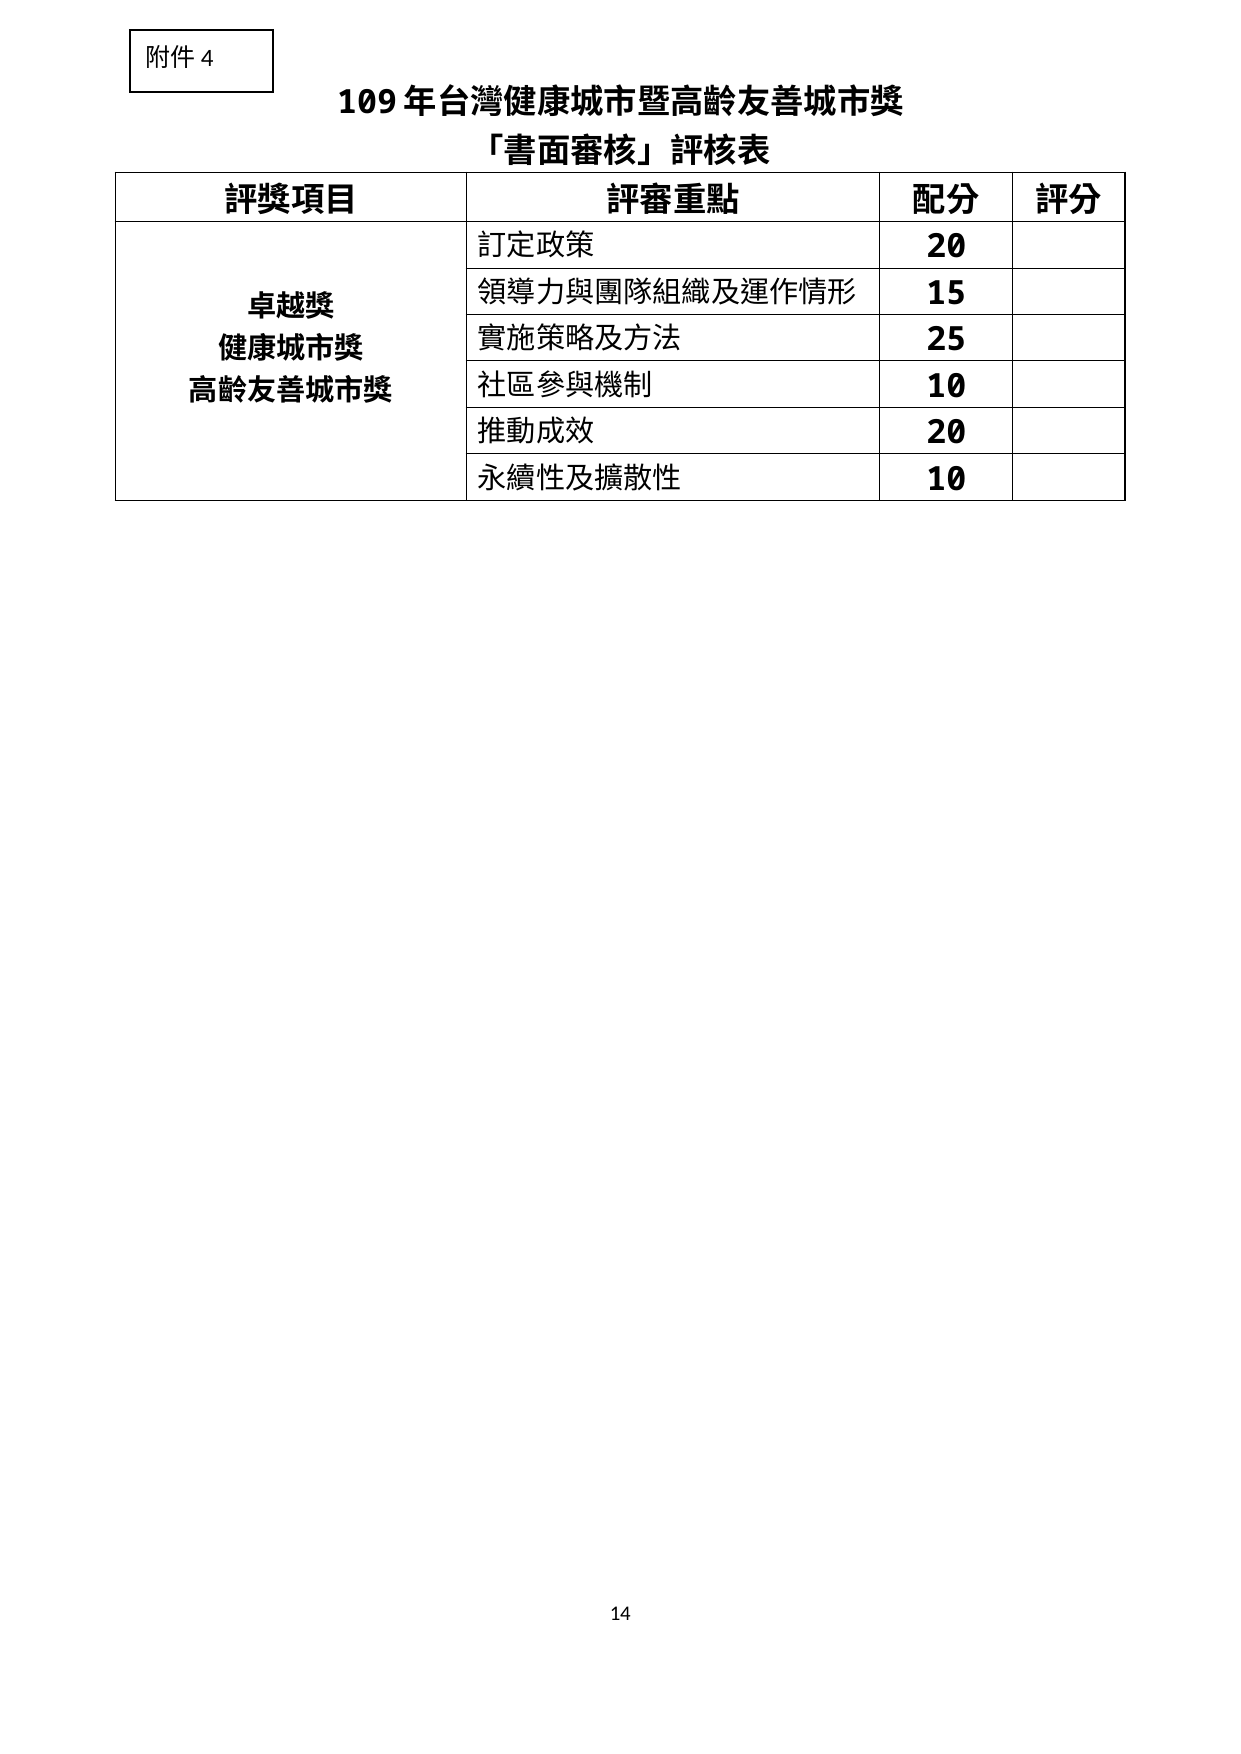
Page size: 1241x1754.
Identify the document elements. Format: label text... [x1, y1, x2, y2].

text [131, 31, 272, 91]
table_cell [1013, 315, 1124, 360]
table_cell [1013, 408, 1124, 453]
table_cell 25 [880, 315, 1012, 360]
table_cell 卓越獎 健康城市獎 高齡友善城市獎 [116, 222, 466, 500]
table_cell 20 [880, 222, 1012, 267]
table_cell 永續性及擴散性 [467, 454, 879, 500]
table_cell 實施策略及方法 [467, 315, 879, 360]
table_header 配分 [880, 173, 1012, 221]
text 109年台灣健康城市暨高齡友善城市獎 [118, 75, 1122, 123]
text 附件4 [146, 38, 257, 74]
table_cell 社區參與機制 [467, 361, 879, 407]
table_cell [1013, 361, 1124, 407]
table_cell [1013, 454, 1124, 500]
table_header 評審重點 [467, 173, 879, 221]
table_cell 推動成效 [467, 408, 879, 453]
table_header 評分 [1013, 173, 1124, 221]
table_cell 10 [880, 361, 1012, 407]
table_cell [1013, 222, 1124, 267]
text 「書面審核」評核表 [118, 123, 1122, 172]
table_cell 15 [880, 269, 1012, 314]
table_cell 訂定政策 [467, 222, 879, 267]
table_cell 20 [880, 408, 1012, 453]
table_cell 領導力與團隊組織及運作情形 [467, 269, 879, 314]
table_cell 10 [880, 454, 1012, 500]
table_header 評獎項目 [116, 173, 466, 221]
table_cell [1013, 269, 1124, 314]
